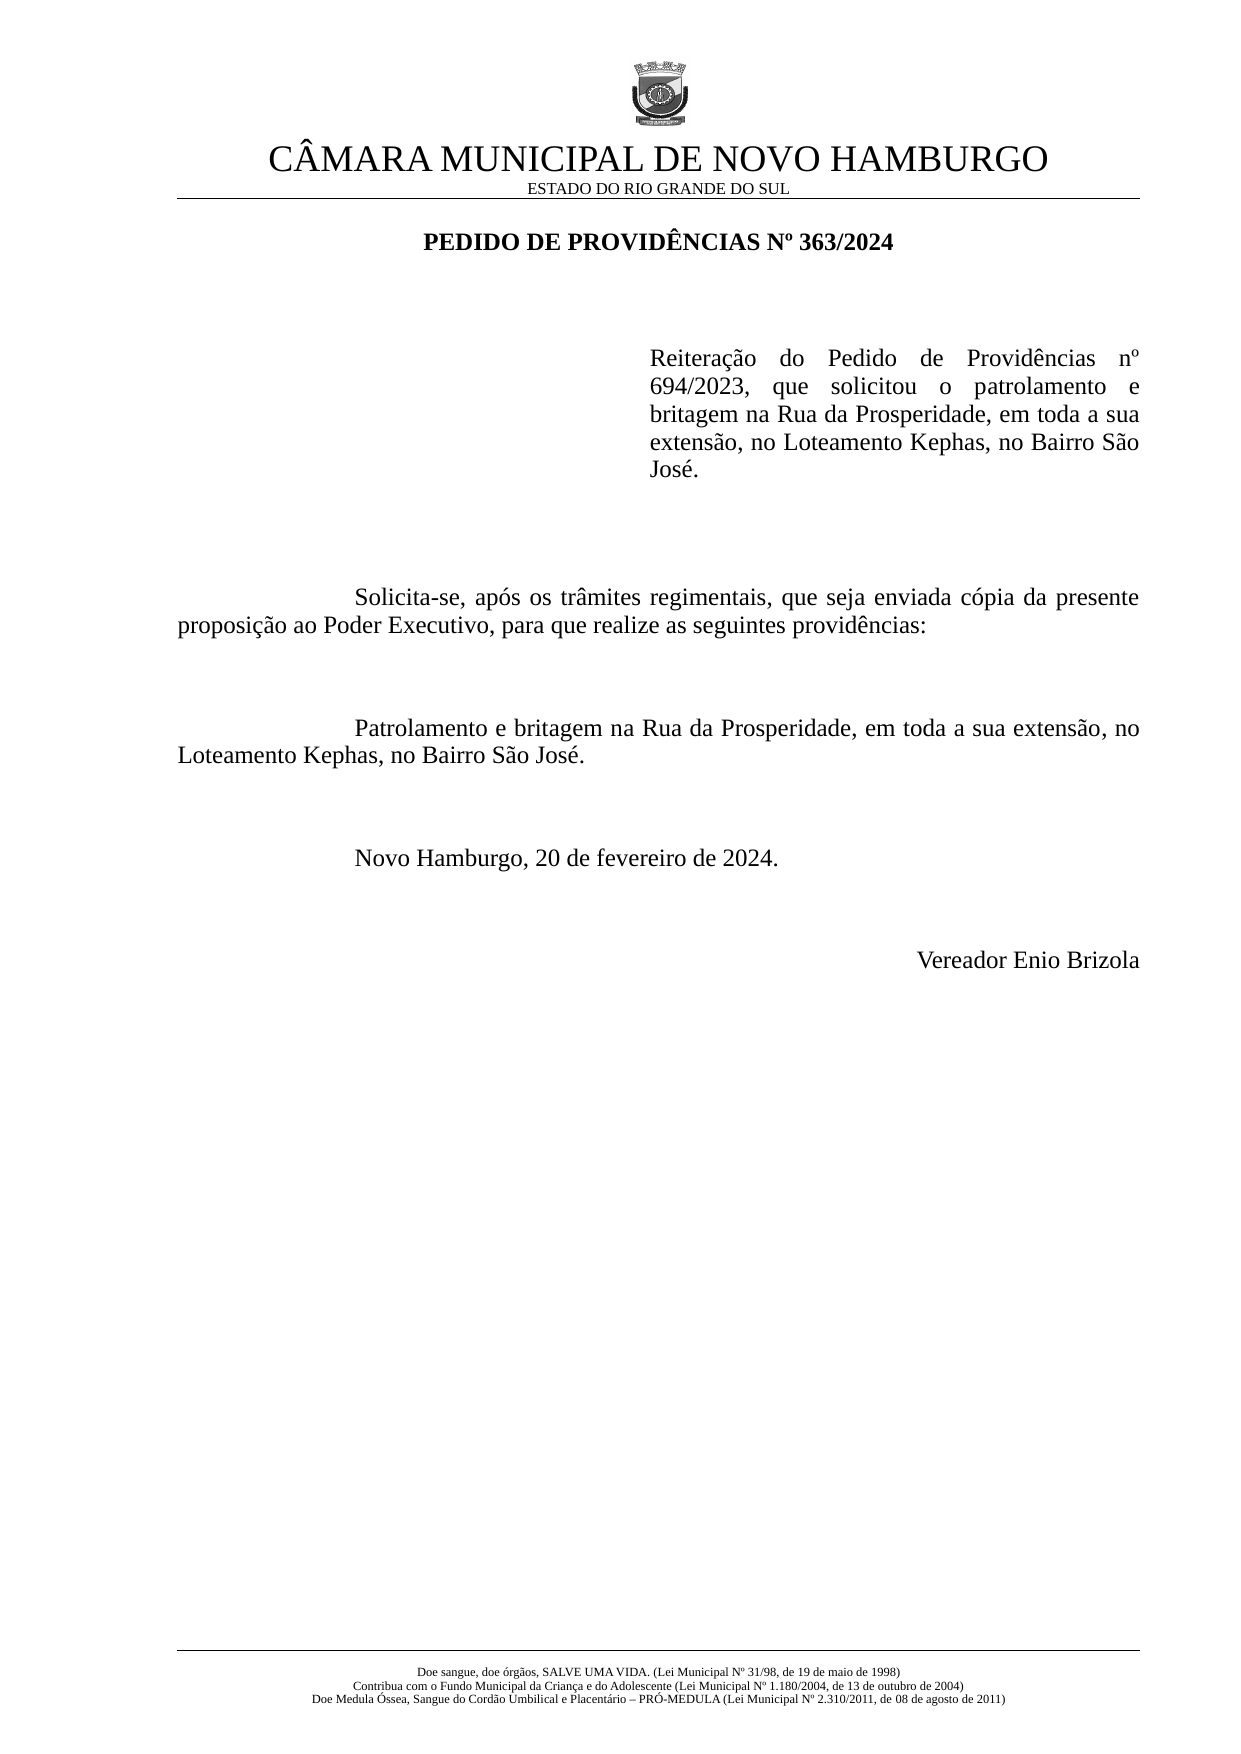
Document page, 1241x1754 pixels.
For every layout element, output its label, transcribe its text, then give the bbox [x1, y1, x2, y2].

text Reiteração do Pedido de Providências nº 694/2023, que solicitou o patrolamento e britagem na Rua da Prosperidade, em toda a sua extensão, no Loteamento Kephas, no Bairro São José. [649, 344, 1140, 483]
text Solicita-se, após os trâmites regimentais, que seja enviada cópia da presente proposição ao Poder Executivo, para que realize as seguintes providências: [177, 583, 1140, 639]
text PEDIDO DE PROVIDÊNCIAS Nº 363/2024 [177, 228, 1140, 256]
text Novo Hamburgo, 20 de fevereiro de 2024. [177, 844, 1140, 872]
text Vereador Enio Brizola [177, 946, 1140, 974]
text Patrolamento e britagem na Rua da Prosperidade, em toda a sua extensão, no Loteamento Kephas, no Bairro São José. [177, 714, 1140, 769]
